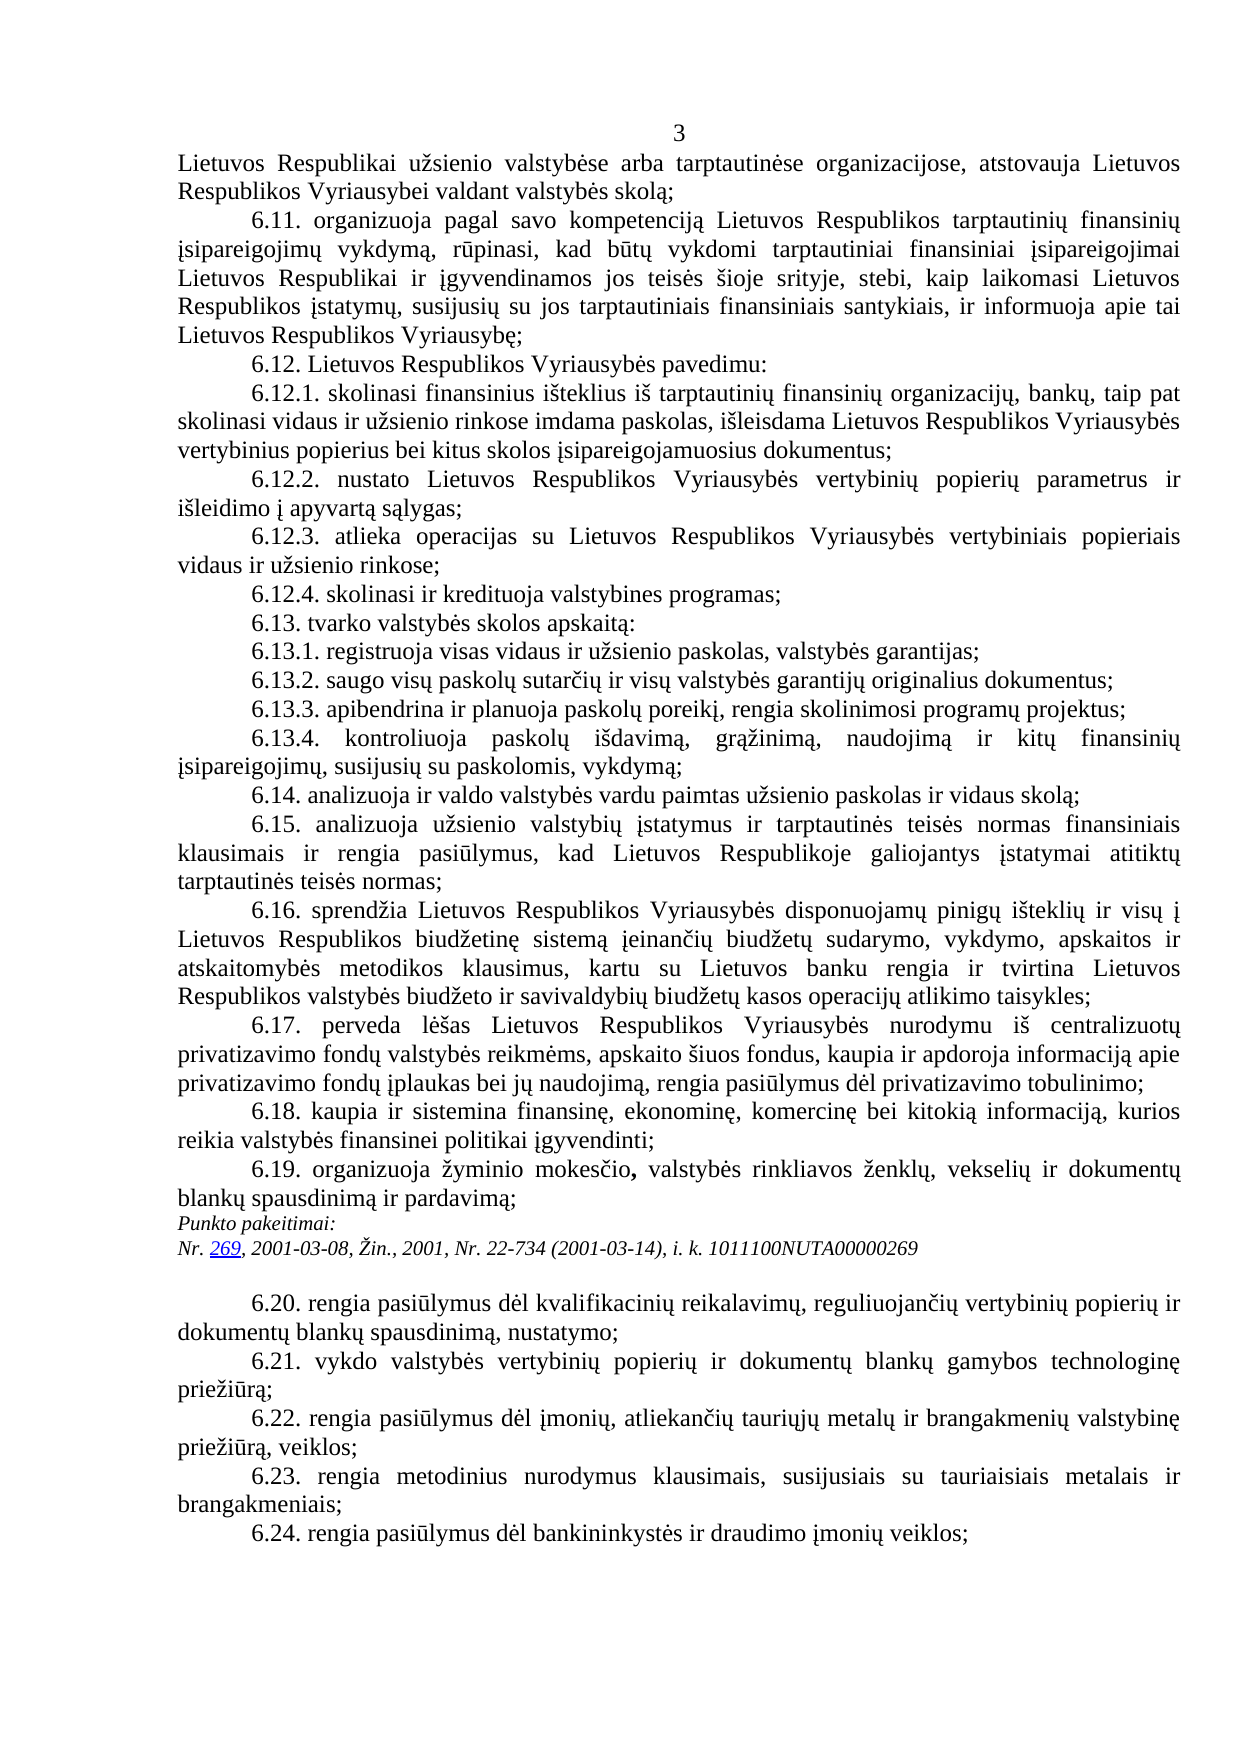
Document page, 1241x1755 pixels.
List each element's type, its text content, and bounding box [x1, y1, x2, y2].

text Nr. 269, 2001-03-08, Žin., 2001, Nr. 22-734 (2001-03-14), i. k. 1011100NUTA00000269 [177, 1235, 1181, 1259]
text 6.12.2. nustato Lietuvos Respublikos Vyriausybės vertybinių popierių parametrus ir išleidimo į apyvartą sąlygas; [177, 464, 1181, 521]
text 6.18. kaupia ir sistemina finansinę, ekonominę, komercinę bei kitokią informaciją, kurios reikia valstybės finansinei politikai įgyvendinti; [177, 1096, 1181, 1154]
text 6.12.4. skolinasi ir kredituoja valstybines programas; [177, 579, 1181, 608]
text 6.16. sprendžia Lietuvos Respublikos Vyriausybės disponuojamų pinigų išteklių ir visų į Lietuvos Respublikos biudžetinę sistemą įeinančių biudžetų sudarymo, vykdymo, apskaitos ir atskaitomybės metodikos klausimus, kartu su Lietuvos banku rengia ir tvirtina Lietuvos Respublikos valstybės biudžeto ir savivaldybių biudžetų kasos operacijų atlikimo taisykles; [177, 895, 1181, 1010]
text 6.17. perveda lėšas Lietuvos Respublikos Vyriausybės nurodymu iš centralizuotų privatizavimo fondų valstybės reikmėms, apskaito šiuos fondus, kaupia ir apdoroja informaciją apie privatizavimo fondų įplaukas bei jų naudojimą, rengia pasiūlymus dėl privatizavimo tobulinimo; [177, 1010, 1181, 1096]
text 6.14. analizuoja ir valdo valstybės vardu paimtas užsienio paskolas ir vidaus skolą; [177, 780, 1181, 809]
text 6.23. rengia metodinius nurodymus klausimais, susijusiais su tauriaisiais metalais ir brangakmeniais; [177, 1461, 1181, 1518]
text 6.12.1. skolinasi finansinius išteklius iš tarptautinių finansinių organizacijų, bankų, taip pat skolinasi vidaus ir užsienio rinkose imdama paskolas, išleisdama Lietuvos Respublikos Vyriausybės vertybinius popierius bei kitus skolos įsipareigojamuosius dokumentus; [177, 378, 1181, 464]
text 6.13. tvarko valstybės skolos apskaitą: [177, 608, 1181, 636]
text 6.13.2. saugo visų paskolų sutarčių ir visų valstybės garantijų originalius dokumentus; [177, 665, 1181, 694]
text Lietuvos Respublikai užsienio valstybėse arba tarptautinėse organizacijose, atstovauja Lietuvos Respublikos Vyriausybei valdant valstybės skolą; [177, 148, 1181, 205]
text 6.24. rengia pasiūlymus dėl bankininkystės ir draudimo įmonių veiklos; [177, 1518, 1181, 1547]
text 6.20. rengia pasiūlymus dėl kvalifikacinių reikalavimų, reguliuojančių vertybinių popierių ir dokumentų blankų spausdinimą, nustatymo; [177, 1288, 1181, 1346]
text 6.22. rengia pasiūlymus dėl įmonių, atliekančių tauriųjų metalų ir brangakmenių valstybinę priežiūrą, veiklos; [177, 1403, 1181, 1461]
text 6.11. organizuoja pagal savo kompetenciją Lietuvos Respublikos tarptautinių finansinių įsipareigojimų vykdymą, rūpinasi, kad būtų vykdomi tarptautiniai finansiniai įsipareigojimai Lietuvos Respublikai ir įgyvendinamos jos teisės šioje srityje, stebi, kaip laikomasi Lietuvos Respublikos įstatymų, susijusių su jos tarptautiniais finansiniais santykiais, ir informuoja apie tai Lietuvos Respublikos Vyriausybę; [177, 205, 1181, 349]
text 6.19. organizuoja žyminio mokesčio, valstybės rinkliavos ženklų, vekselių ir dokumentų blankų spausdinimą ir pardavimą; [177, 1154, 1181, 1211]
text 6.21. vykdo valstybės vertybinių popierių ir dokumentų blankų gamybos technologinę priežiūrą; [177, 1346, 1181, 1403]
text 6.12.3. atlieka operacijas su Lietuvos Respublikos Vyriausybės vertybiniais popieriais vidaus ir užsienio rinkose; [177, 521, 1181, 579]
text 6.13.1. registruoja visas vidaus ir užsienio paskolas, valstybės garantijas; [177, 636, 1181, 665]
text 6.15. analizuoja užsienio valstybių įstatymus ir tarptautinės teisės normas finansiniais klausimais ir rengia pasiūlymus, kad Lietuvos Respublikoje galiojantys įstatymai atitiktų tarptautinės teisės normas; [177, 809, 1181, 895]
text Punkto pakeitimai: [177, 1211, 1181, 1235]
text 6.13.3. apibendrina ir planuoja paskolų poreikį, rengia skolinimosi programų projektus; [177, 694, 1181, 723]
text 6.13.4. kontroliuoja paskolų išdavimą, grąžinimą, naudojimą ir kitų finansinių įsipareigojimų, susijusių su paskolomis, vykdymą; [177, 723, 1181, 780]
text 6.12. Lietuvos Respublikos Vyriausybės pavedimu: [177, 349, 1181, 378]
